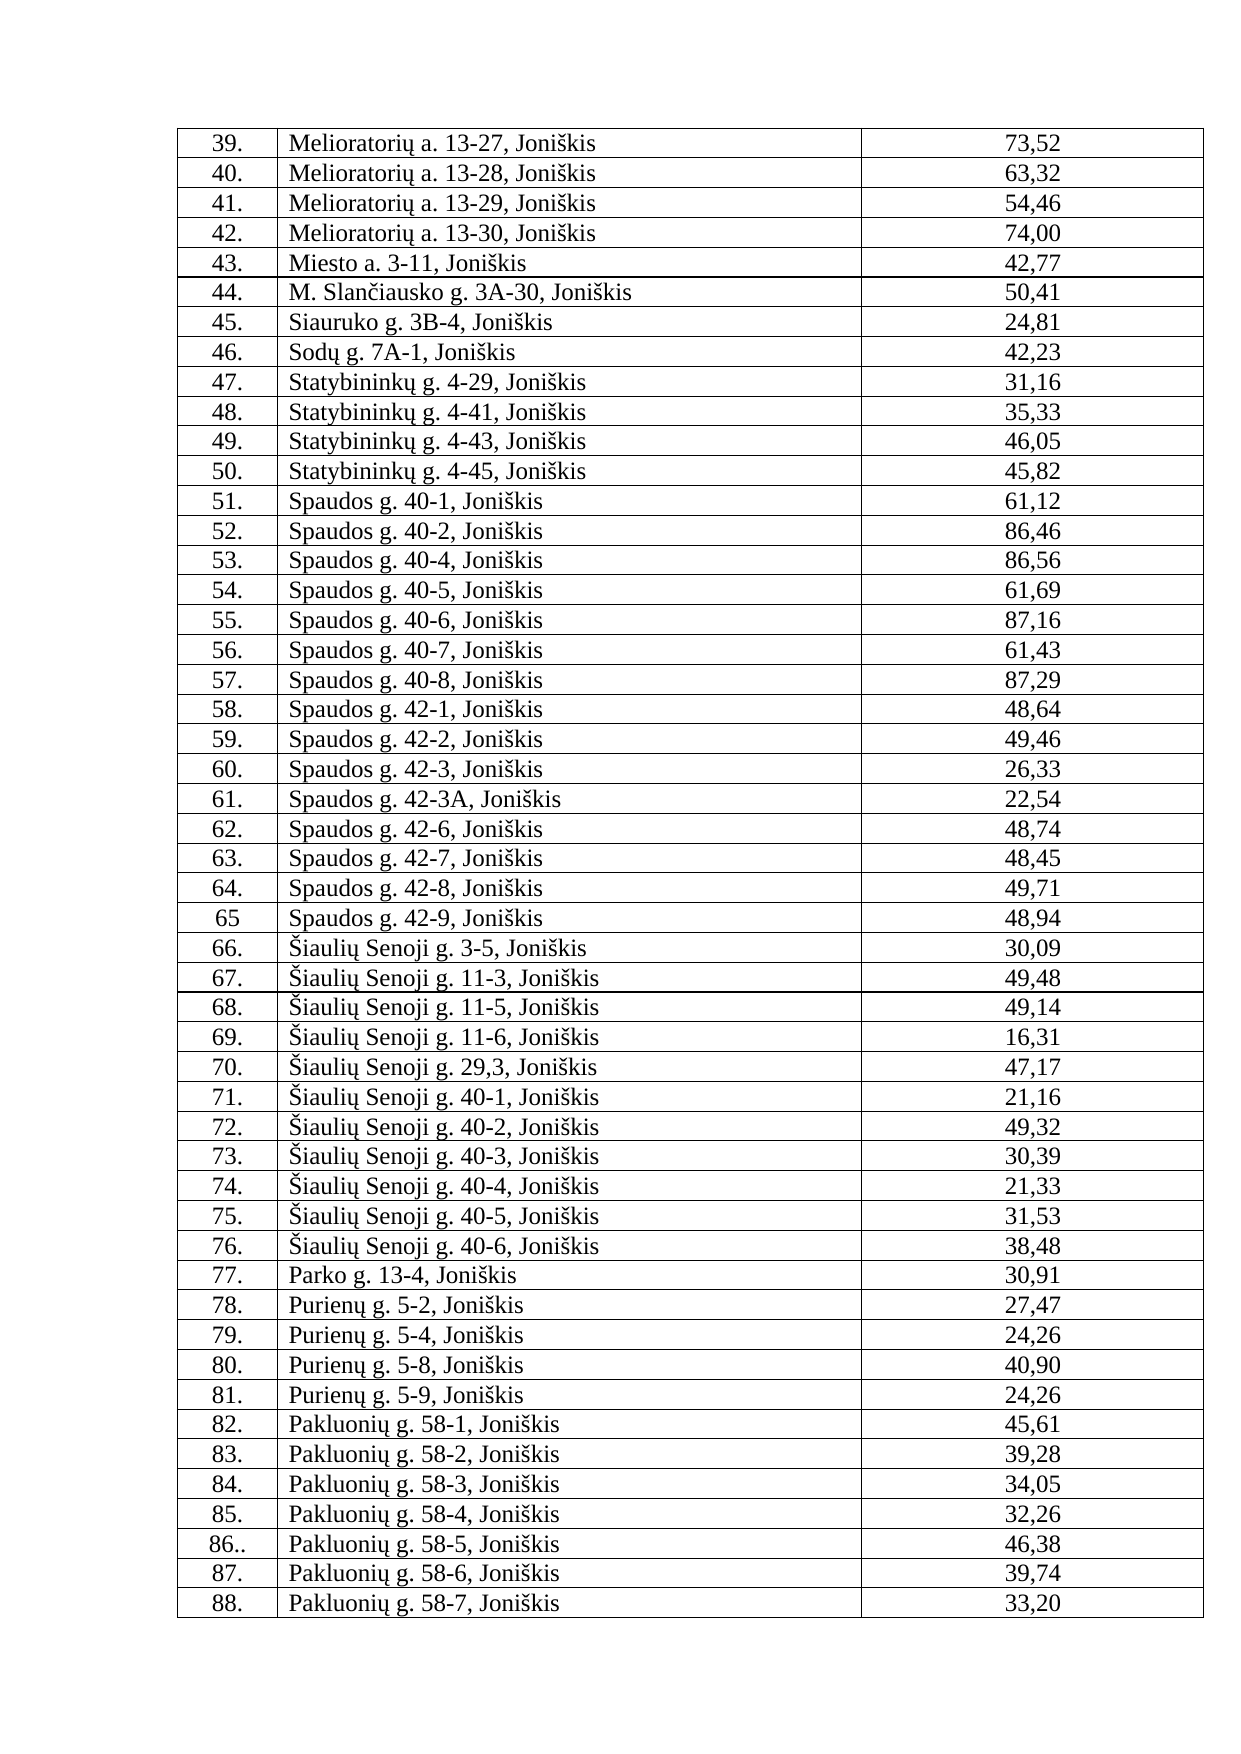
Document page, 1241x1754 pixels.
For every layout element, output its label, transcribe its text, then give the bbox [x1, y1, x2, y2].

table_cell 88. [178, 1588, 277, 1617]
table_cell Šiaulių Senoji g. 40-1, Joniškis [278, 1082, 861, 1111]
table_cell 54. [178, 575, 277, 604]
table_cell 38,48 [862, 1231, 1203, 1259]
table_cell 74. [178, 1171, 277, 1200]
table_cell Pakluonių g. 58-5, Joniškis [278, 1529, 861, 1557]
table_cell 63. [178, 844, 277, 872]
table_cell 46,38 [862, 1529, 1203, 1557]
table_cell Spaudos g. 40-5, Joniškis [278, 575, 861, 604]
table_cell Purienų g. 5-9, Joniškis [278, 1380, 861, 1408]
table_cell 69. [178, 1022, 277, 1051]
table_cell Spaudos g. 42-2, Joniškis [278, 724, 861, 753]
table_cell 54,46 [862, 188, 1203, 217]
table_cell Melioratorių a. 13-28, Joniškis [278, 158, 861, 187]
table_cell 31,16 [862, 367, 1203, 396]
table_cell 87,16 [862, 605, 1203, 634]
table_cell 33,20 [862, 1588, 1203, 1617]
table_cell 49,46 [862, 724, 1203, 753]
table_cell Spaudos g. 40-8, Joniškis [278, 665, 861, 693]
table_cell 55. [178, 605, 277, 634]
table_cell 49. [178, 426, 277, 455]
table_cell Siauruko g. 3B-4, Joniškis [278, 307, 861, 336]
table_cell 78. [178, 1290, 277, 1319]
table_cell 73. [178, 1141, 277, 1170]
table_cell Šiaulių Senoji g. 40-3, Joniškis [278, 1141, 861, 1170]
table_cell 87. [178, 1559, 277, 1587]
table_cell 26,33 [862, 754, 1203, 783]
table_cell 39. [178, 129, 277, 157]
table_cell Spaudos g. 42-3, Joniškis [278, 754, 861, 783]
table_cell 82. [178, 1410, 277, 1438]
table_cell Purienų g. 5-4, Joniškis [278, 1320, 861, 1349]
table_cell Melioratorių a. 13-29, Joniškis [278, 188, 861, 217]
table_cell 21,16 [862, 1082, 1203, 1111]
table_cell 71. [178, 1082, 277, 1111]
table_cell Melioratorių a. 13-30, Joniškis [278, 218, 861, 247]
table_cell 84. [178, 1469, 277, 1498]
table_cell 49,48 [862, 963, 1203, 991]
table_cell 61,43 [862, 635, 1203, 664]
table_cell 81. [178, 1380, 277, 1408]
table_cell 61,69 [862, 575, 1203, 604]
table_cell 49,32 [862, 1112, 1203, 1140]
table_cell 64. [178, 873, 277, 902]
table_cell 30,39 [862, 1141, 1203, 1170]
table_cell 77. [178, 1261, 277, 1289]
table_cell Spaudos g. 42-3A, Joniškis [278, 784, 861, 813]
table_cell 42,77 [862, 248, 1203, 276]
table_cell Šiaulių Senoji g. 3-5, Joniškis [278, 933, 861, 962]
table_cell Spaudos g. 42-9, Joniškis [278, 903, 861, 932]
table_cell 48,94 [862, 903, 1203, 932]
table_cell 75. [178, 1201, 277, 1230]
table_cell 42. [178, 218, 277, 247]
table_cell 44. [178, 278, 277, 306]
table_cell Statybininkų g. 4-41, Joniškis [278, 397, 861, 425]
table_cell 43. [178, 248, 277, 276]
table_cell 22,54 [862, 784, 1203, 813]
table_cell Parko g. 13-4, Joniškis [278, 1261, 861, 1289]
table_cell 34,05 [862, 1469, 1203, 1498]
table_cell 24,26 [862, 1320, 1203, 1349]
table_cell Pakluonių g. 58-3, Joniškis [278, 1469, 861, 1498]
table_cell Spaudos g. 40-4, Joniškis [278, 546, 861, 574]
table_cell 48,74 [862, 814, 1203, 842]
table_cell 16,31 [862, 1022, 1203, 1051]
table_cell 87,29 [862, 665, 1203, 693]
table_cell 21,33 [862, 1171, 1203, 1200]
table_cell 49,14 [862, 993, 1203, 1021]
table_cell 66. [178, 933, 277, 962]
table_cell 76. [178, 1231, 277, 1259]
table_cell 86,46 [862, 516, 1203, 544]
table_cell 48,64 [862, 695, 1203, 723]
table_cell 52. [178, 516, 277, 544]
table_cell Spaudos g. 42-8, Joniškis [278, 873, 861, 902]
table_cell Šiaulių Senoji g. 11-3, Joniškis [278, 963, 861, 991]
table_cell 48,45 [862, 844, 1203, 872]
table_cell 80. [178, 1350, 277, 1379]
table_cell 48. [178, 397, 277, 425]
table_cell Purienų g. 5-8, Joniškis [278, 1350, 861, 1379]
table_cell Šiaulių Senoji g. 11-6, Joniškis [278, 1022, 861, 1051]
table_cell 39,28 [862, 1439, 1203, 1468]
table_cell 42,23 [862, 337, 1203, 366]
table_cell Šiaulių Senoji g. 40-6, Joniškis [278, 1231, 861, 1259]
table_cell 40. [178, 158, 277, 187]
table_cell Statybininkų g. 4-29, Joniškis [278, 367, 861, 396]
table_cell Pakluonių g. 58-2, Joniškis [278, 1439, 861, 1468]
table_cell 59. [178, 724, 277, 753]
table_cell 70. [178, 1052, 277, 1081]
table_cell Šiaulių Senoji g. 40-4, Joniškis [278, 1171, 861, 1200]
table_cell 85. [178, 1499, 277, 1528]
table_cell 45,82 [862, 456, 1203, 485]
table_cell 73,52 [862, 129, 1203, 157]
table_cell 24,81 [862, 307, 1203, 336]
table_cell Spaudos g. 40-7, Joniškis [278, 635, 861, 664]
table_cell 86,56 [862, 546, 1203, 574]
table_cell Pakluonių g. 58-1, Joniškis [278, 1410, 861, 1438]
table_cell Šiaulių Senoji g. 40-5, Joniškis [278, 1201, 861, 1230]
table_cell 35,33 [862, 397, 1203, 425]
table_cell Pakluonių g. 58-7, Joniškis [278, 1588, 861, 1617]
table_cell Statybininkų g. 4-43, Joniškis [278, 426, 861, 455]
table_cell 63,32 [862, 158, 1203, 187]
table_cell 79. [178, 1320, 277, 1349]
table_cell 61,12 [862, 486, 1203, 515]
table_cell 57. [178, 665, 277, 693]
table_cell 58. [178, 695, 277, 723]
table_cell 30,91 [862, 1261, 1203, 1289]
table_cell Miesto a. 3-11, Joniškis [278, 248, 861, 276]
table_cell M. Slančiausko g. 3A-30, Joniškis [278, 278, 861, 306]
table_cell 32,26 [862, 1499, 1203, 1528]
table_cell Melioratorių a. 13-27, Joniškis [278, 129, 861, 157]
table_cell 31,53 [862, 1201, 1203, 1230]
table_cell 50. [178, 456, 277, 485]
table_cell 74,00 [862, 218, 1203, 247]
table_cell Sodų g. 7A-1, Joniškis [278, 337, 861, 366]
table_cell 45. [178, 307, 277, 336]
table_cell Spaudos g. 42-1, Joniškis [278, 695, 861, 723]
table_cell 47. [178, 367, 277, 396]
table_cell Šiaulių Senoji g. 29,3, Joniškis [278, 1052, 861, 1081]
table_cell 47,17 [862, 1052, 1203, 1081]
table_cell Spaudos g. 42-7, Joniškis [278, 844, 861, 872]
table_cell 41. [178, 188, 277, 217]
table_cell Pakluonių g. 58-6, Joniškis [278, 1559, 861, 1587]
table_cell 50,41 [862, 278, 1203, 306]
table_cell 30,09 [862, 933, 1203, 962]
table_cell Spaudos g. 40-6, Joniškis [278, 605, 861, 634]
table_cell 67. [178, 963, 277, 991]
table_cell 24,26 [862, 1380, 1203, 1408]
table_cell 27,47 [862, 1290, 1203, 1319]
table_cell 61. [178, 784, 277, 813]
table_cell 83. [178, 1439, 277, 1468]
table_cell Šiaulių Senoji g. 11-5, Joniškis [278, 993, 861, 1021]
table_cell 65 [178, 903, 277, 932]
table_cell Spaudos g. 40-2, Joniškis [278, 516, 861, 544]
table_cell Spaudos g. 40-1, Joniškis [278, 486, 861, 515]
table_cell 60. [178, 754, 277, 783]
table_cell 86.. [178, 1529, 277, 1557]
table_cell 46. [178, 337, 277, 366]
table_cell Purienų g. 5-2, Joniškis [278, 1290, 861, 1319]
table_cell 62. [178, 814, 277, 842]
table_cell 51. [178, 486, 277, 515]
table_cell Pakluonių g. 58-4, Joniškis [278, 1499, 861, 1528]
table_cell 68. [178, 993, 277, 1021]
table_cell 39,74 [862, 1559, 1203, 1587]
table_cell 56. [178, 635, 277, 664]
table_cell 45,61 [862, 1410, 1203, 1438]
table_cell 40,90 [862, 1350, 1203, 1379]
table_cell Statybininkų g. 4-45, Joniškis [278, 456, 861, 485]
table_cell 46,05 [862, 426, 1203, 455]
table_cell Šiaulių Senoji g. 40-2, Joniškis [278, 1112, 861, 1140]
table_cell 53. [178, 546, 277, 574]
table_cell 72. [178, 1112, 277, 1140]
table_cell Spaudos g. 42-6, Joniškis [278, 814, 861, 842]
table_cell 49,71 [862, 873, 1203, 902]
